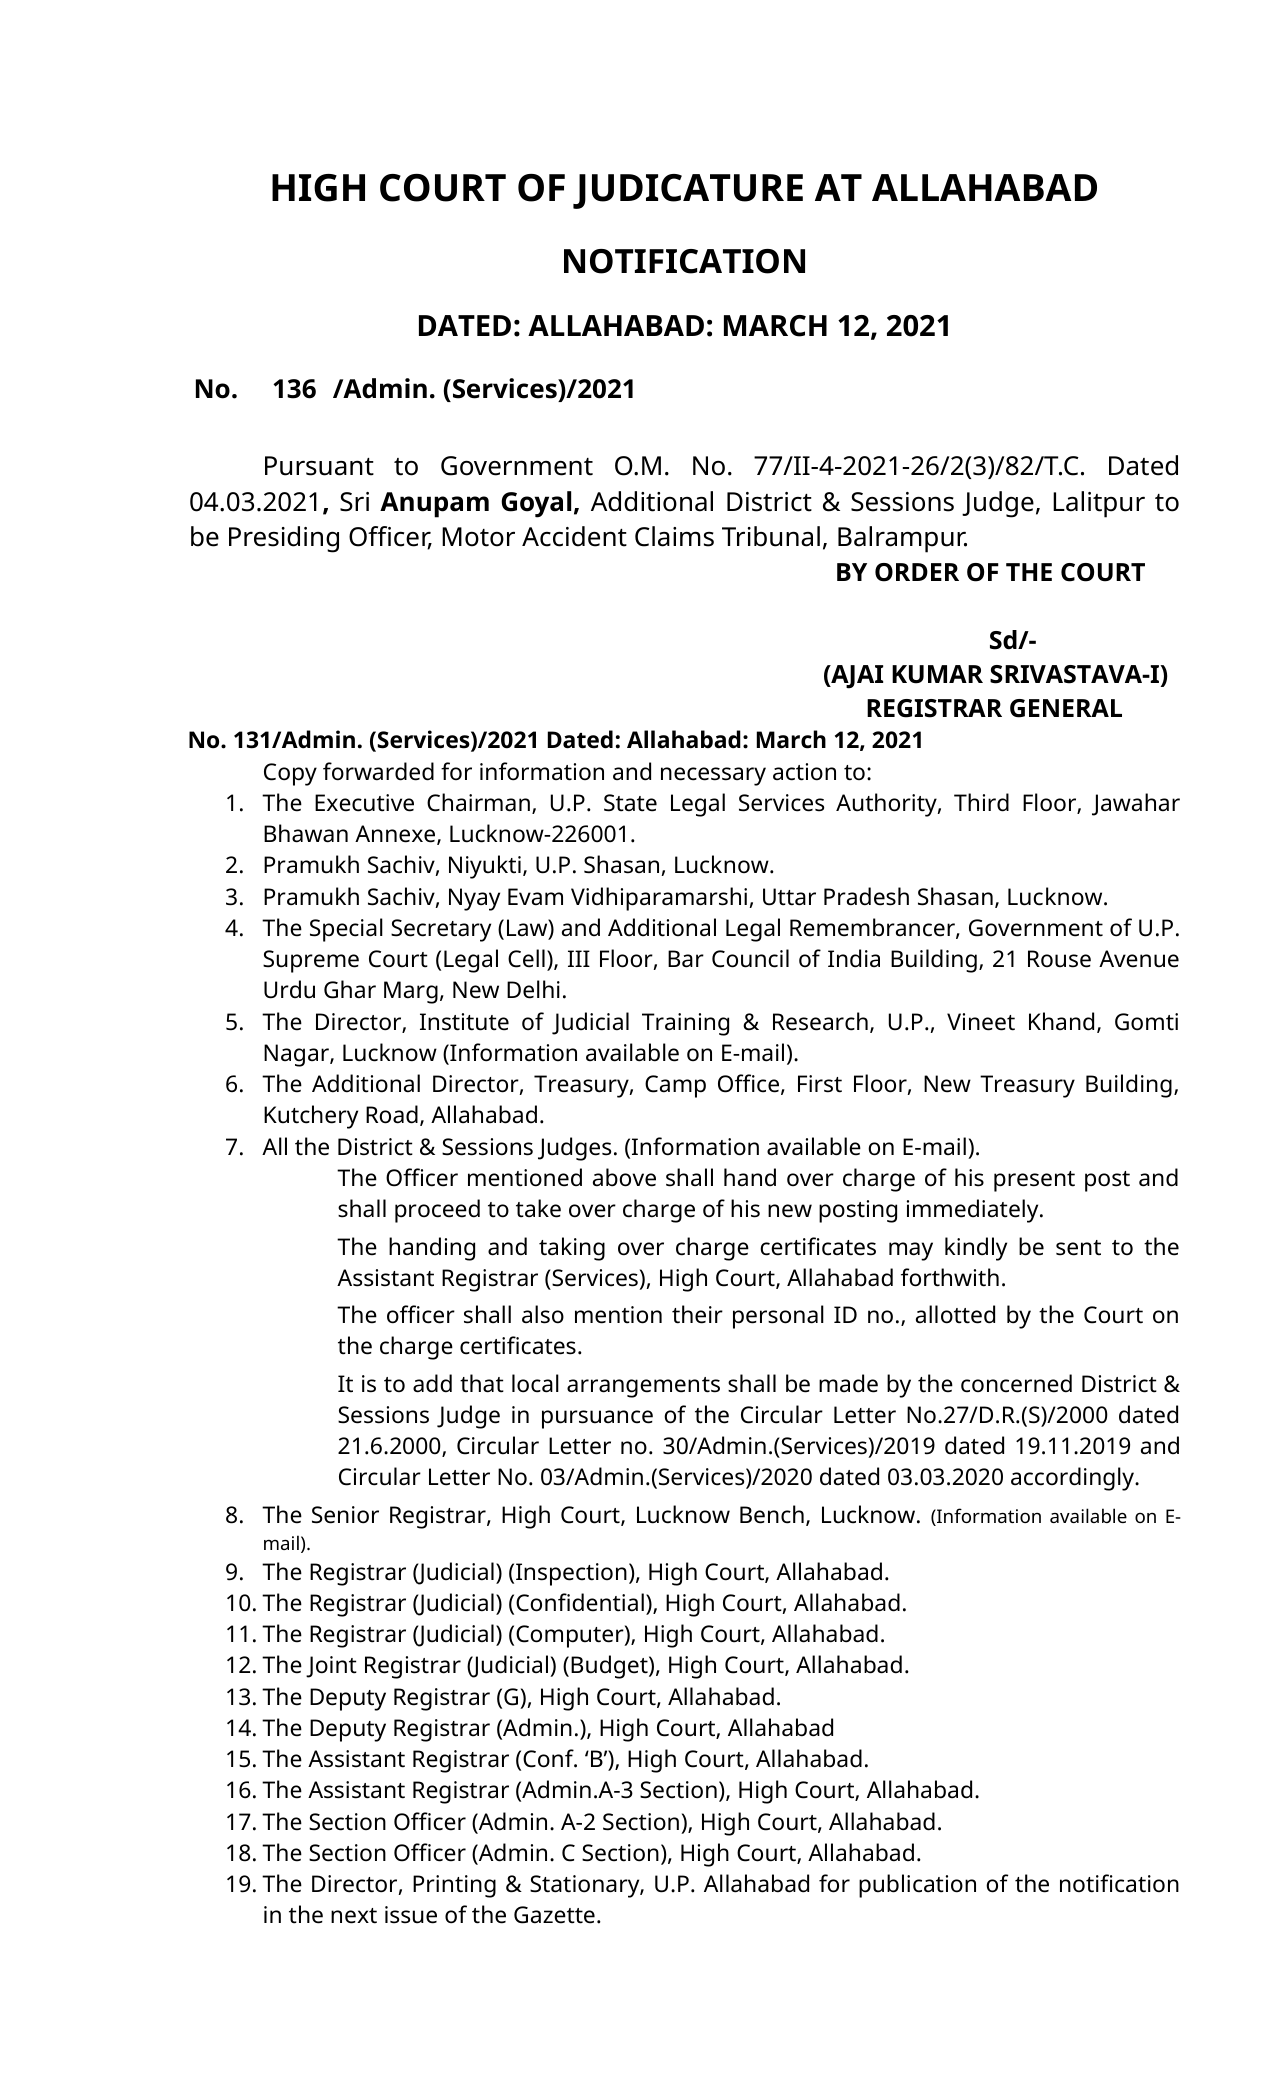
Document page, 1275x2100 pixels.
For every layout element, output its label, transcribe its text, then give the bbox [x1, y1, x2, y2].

text Copy forwarded for information and necessary action to: [187, 756, 1181, 787]
table_header 136 [261, 365, 327, 412]
list Pramukh Sachiv, Nyay Evam Vidhiparamarshi, Uttar Pradesh Shasan, Lucknow. [225, 881, 1181, 912]
text Pursuant to Government O.M. No. 77/II-4-2021-26/2(3)/82/T.C. Dated 04.03.2021, Sri Anupam Goyal, Additional District & Sessions Judge, Lalitpur to be Presiding Officer, Motor Accident Claims Tribunal, Balrampur. [189, 448, 1181, 554]
list The Registrar (Judicial) (Computer), High Court, Allahabad. [225, 1618, 1181, 1649]
list The Assistant Registrar (Admin.A-3 Section), High Court, Allahabad. [225, 1774, 1181, 1805]
table_header No. [188, 365, 261, 412]
list Pramukh Sachiv, Niyukti, U.P. Shasan, Lucknow. [225, 849, 1181, 881]
list The Section Officer (Admin. C Section), High Court, Allahabad. [225, 1837, 1181, 1868]
subtitle NOTIFICATION [187, 237, 1181, 283]
text The Officer mentioned above shall hand over charge of his present post and shall proceed to take over charge of his new posting immediately. [337, 1162, 1181, 1224]
table_header /Admin. (Services)/2021 [327, 365, 762, 412]
list The Registrar (Judicial) (Inspection), High Court, Allahabad. [225, 1555, 1181, 1587]
text REGISTRAR GENERAL [187, 690, 1181, 724]
list The Joint Registrar (Judicial) (Budget), High Court, Allahabad. [225, 1649, 1181, 1680]
list The Senior Registrar, High Court, Lucknow Bench, Lucknow. (Information available on E-mail). [225, 1499, 1181, 1555]
list The Special Secretary (Law) and Additional Legal Remembrancer, Government of U.P. Supreme Court (Legal Cell), III Floor, Bar Council of India Building, 21 Rouse Avenue Urdu Ghar Marg, New Delhi. [225, 912, 1181, 1006]
list The Executive Chairman, U.P. State Legal Services Authority, Third Floor, Jawahar Bhawan Annexe, Lucknow-226001. [225, 787, 1181, 849]
list The Deputy Registrar (G), High Court, Allahabad. [225, 1680, 1181, 1712]
text It is to add that local arrangements shall be made by the concerned District & Sessions Judge in pursuance of the Circular Letter No.27/D.R.(S)/2000 dated 21.6.2000, Circular Letter no. 30/Admin.(Services)/2019 dated 19.11.2019 and Circular Letter No. 03/Admin.(Services)/2020 dated 03.03.2020 accordingly. [337, 1368, 1181, 1493]
text The handing and taking over charge certificates may kindly be sent to the Assistant Registrar (Services), High Court, Allahabad forthwith. [300, 1231, 1181, 1293]
text Sd/- [187, 622, 1181, 656]
list The Additional Director, Treasury, Camp Office, First Floor, New Treasury Building, Kutchery Road, Allahabad. [225, 1068, 1181, 1131]
text HIGH COURT OF JUDICATURE AT ALLAHABAD [187, 161, 1181, 212]
list The Director, Printing & Stationary, U.P. Allahabad for publication of the notification in the next issue of the Gazette. [225, 1868, 1181, 1930]
text (AJAI KUMAR SRIVASTAVA-I) [187, 656, 1181, 690]
subtitle No. 131/Admin. (Services)/2021 Dated: Allahabad: March 12, 2021 [187, 724, 1181, 756]
list The Registrar (Judicial) (Confidential), High Court, Allahabad. [225, 1587, 1181, 1618]
subtitle DATED: ALLAHABAD: MARCH 12, 2021 [187, 306, 1181, 345]
list The Assistant Registrar (Conf. ‘B’), High Court, Allahabad. [225, 1743, 1181, 1774]
list All the District & Sessions Judges. (Information available on E-mail). [225, 1131, 1181, 1162]
list The Director, Institute of Judicial Training & Research, U.P., Vineet Khand, Gomti Nagar, Lucknow (Information available on E-mail). [225, 1006, 1181, 1068]
text The officer shall also mention their personal ID no., allotted by the Court on the charge certificates. [337, 1299, 1181, 1362]
list The Deputy Registrar (Admin.), High Court, Allahabad [225, 1712, 1181, 1743]
text BY ORDER OF THE COURT [189, 554, 1181, 588]
list The Section Officer (Admin. A-2 Section), High Court, Allahabad. [225, 1805, 1181, 1837]
